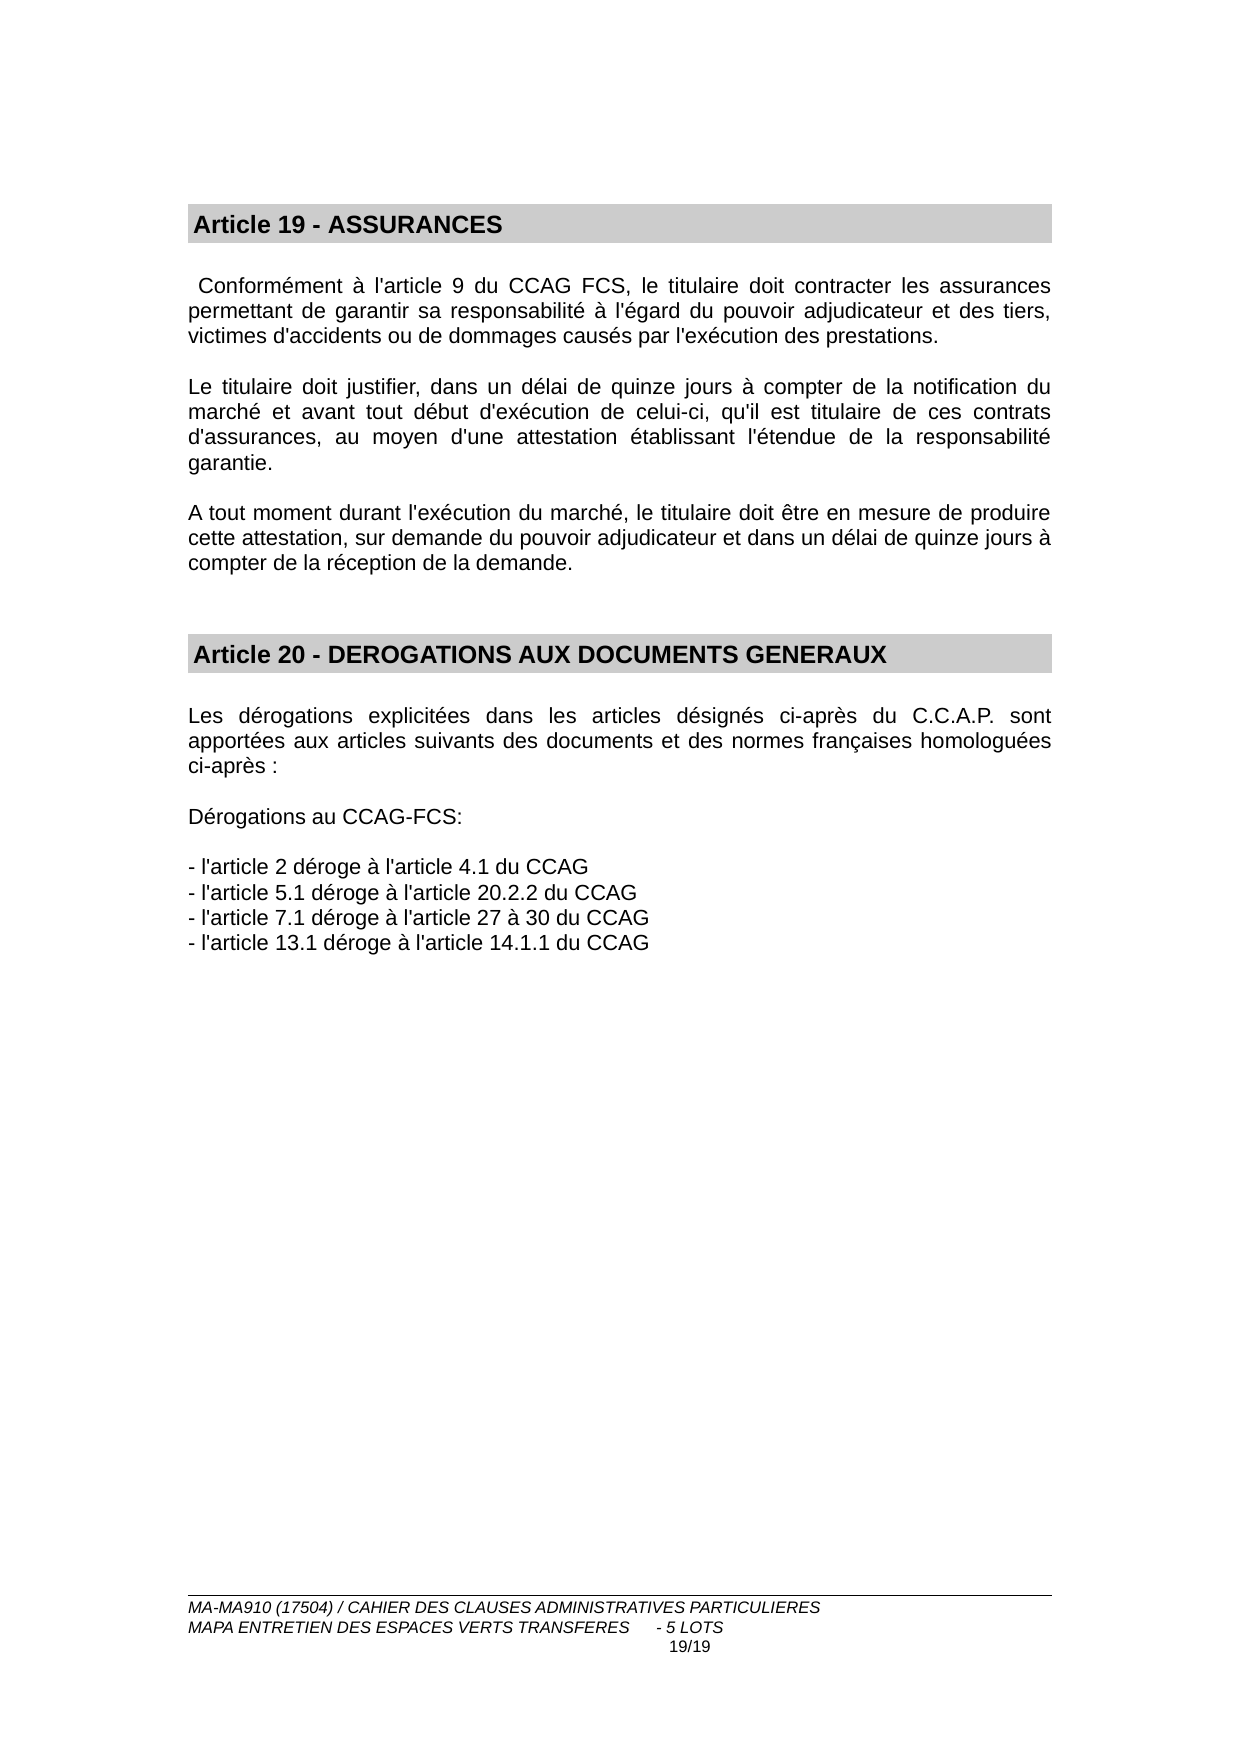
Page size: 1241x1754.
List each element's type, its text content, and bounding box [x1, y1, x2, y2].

text Conformément à l'article 9 du CCAG FCS, le titulaire doit contracter les assurances permettant de garantir sa responsabilité à l'égard du pouvoir adjudicateur et des tiers, victimes d'accidents ou de dommages causés par l'exécution des prestations. [188, 273, 1052, 349]
text Le titulaire doit justifier, dans un délai de quinze jours à compter de la notification du marché et avant tout début d'exécution de celui-ci, qu'il est titulaire de ces contrats d'assurances, au moyen d'une attestation établissant l'étendue de la responsabilité garantie. [188, 374, 1052, 475]
text A tout moment durant l'exécution du marché, le titulaire doit être en mesure de produire cette attestation, sur demande du pouvoir adjudicateur et dans un délai de quinze jours à compter de la réception de la demande. [188, 500, 1052, 576]
text - l'article 2 déroge à l'article 4.1 du CCAG [188, 854, 1052, 879]
text Les dérogations explicitées dans les articles désignés ci-après du C.C.A.P. sont apportées aux articles suivants des documents et des normes françaises homologuées ci-après : [188, 703, 1052, 779]
text Dérogations au CCAG-FCS: [188, 804, 1052, 829]
subtitle DEROGATIONS AUX DOCUMENTS GENERAUX [190, 637, 1050, 671]
subtitle ASSURANCES [190, 207, 1050, 241]
text - l'article 13.1 déroge à l'article 14.1.1 du CCAG [188, 930, 1052, 955]
text - l'article 5.1 déroge à l'article 20.2.2 du CCAG [188, 879, 1052, 905]
text - l'article 7.1 déroge à l'article 27 à 30 du CCAG [188, 905, 1052, 930]
